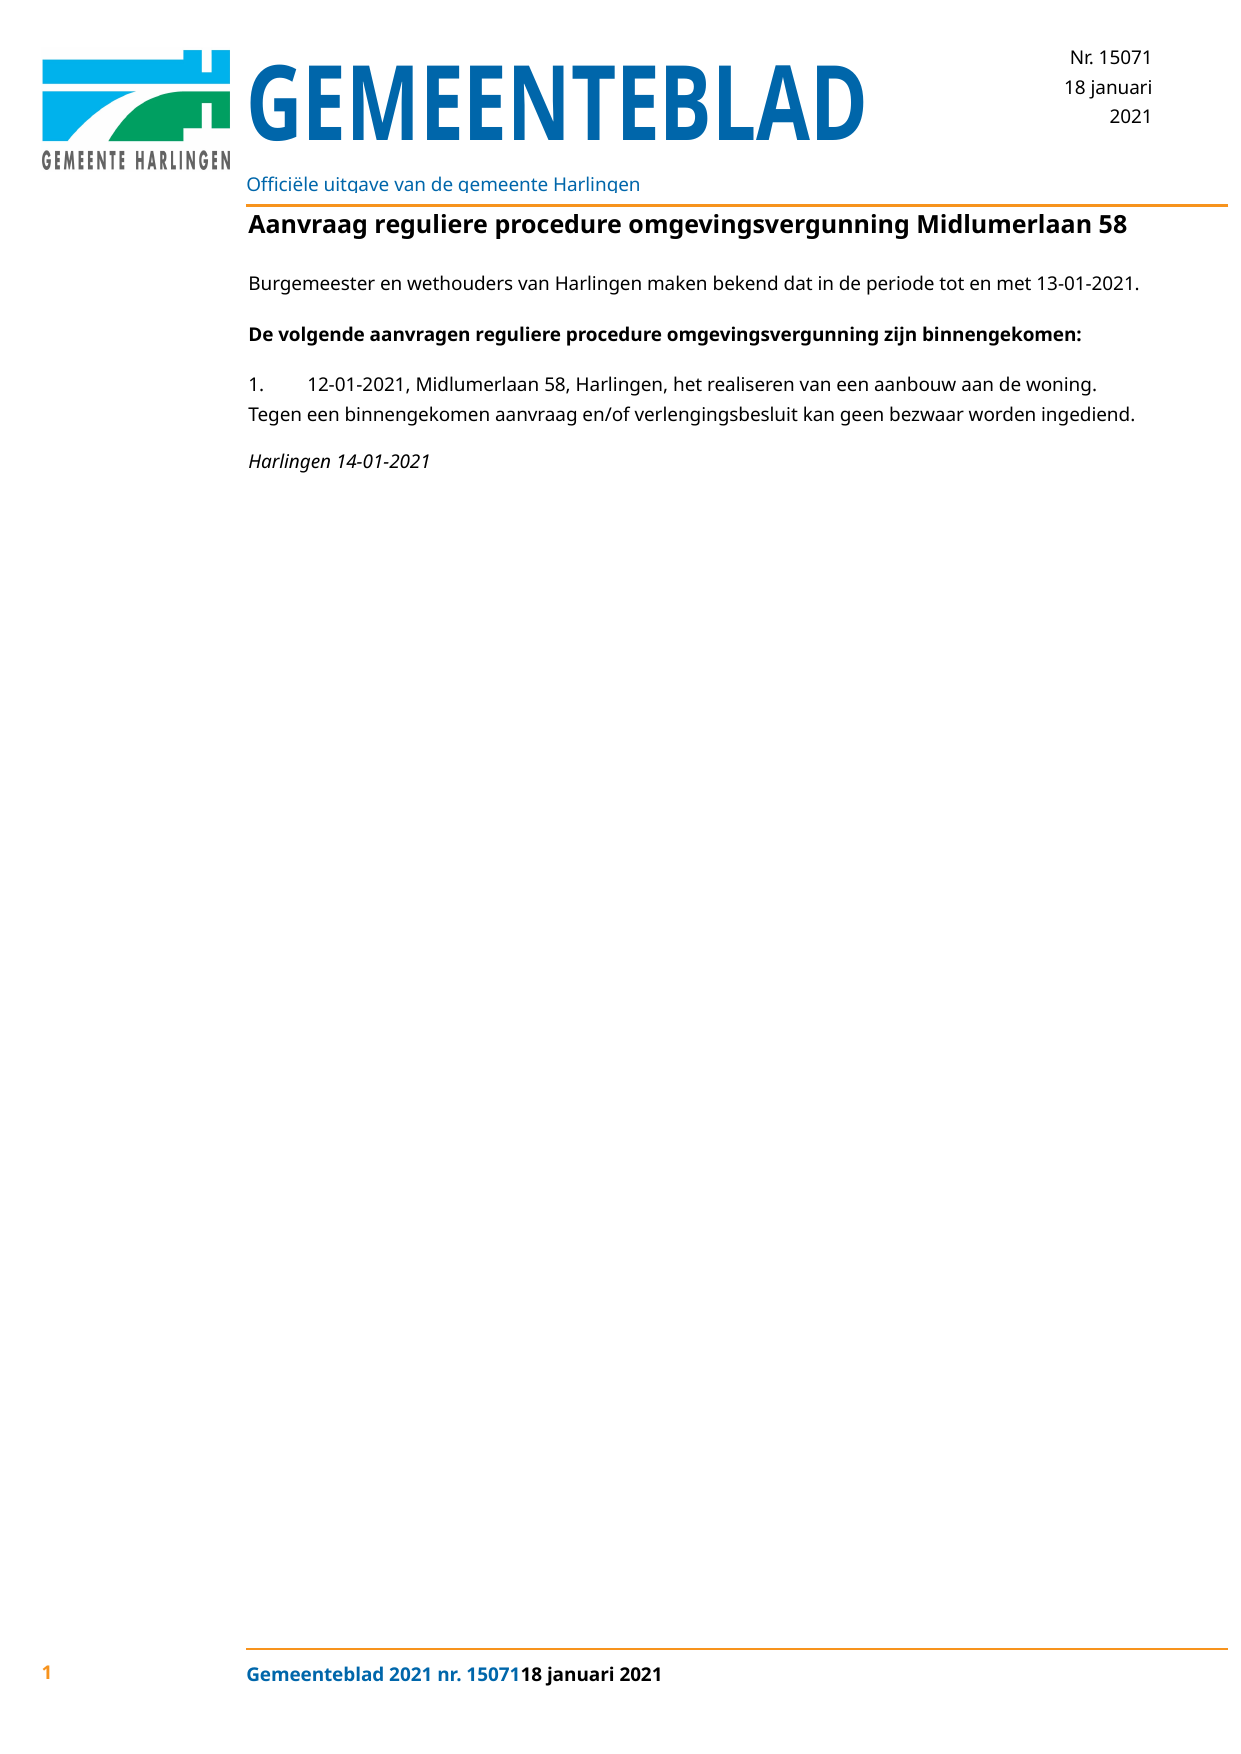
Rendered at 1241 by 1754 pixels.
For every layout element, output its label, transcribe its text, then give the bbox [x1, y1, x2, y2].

text De volgende aanvragen reguliere procedure omgevingsvergunning zijn binnengekomen: [248, 321, 1152, 346]
text Tegen een binnengekomen aanvraag en/of verlengingsbesluit kan geen bezwaar worden ingediend. [248, 401, 1152, 426]
picture [41, 47, 231, 172]
list 12-01-2021, Midlumerlaan 58, Harlingen, het realiseren van een aanbouw aan de woning. [248, 371, 1152, 397]
text Aanvraag reguliere procedure omgevingsvergunning Midlumerlaan 58 [248, 207, 1152, 241]
text Burgemeester en wethouders van Harlingen maken bekend dat in de periode tot en met 13-01-2021. [248, 270, 1152, 296]
text Harlingen 14-01-2021 [248, 448, 1152, 474]
